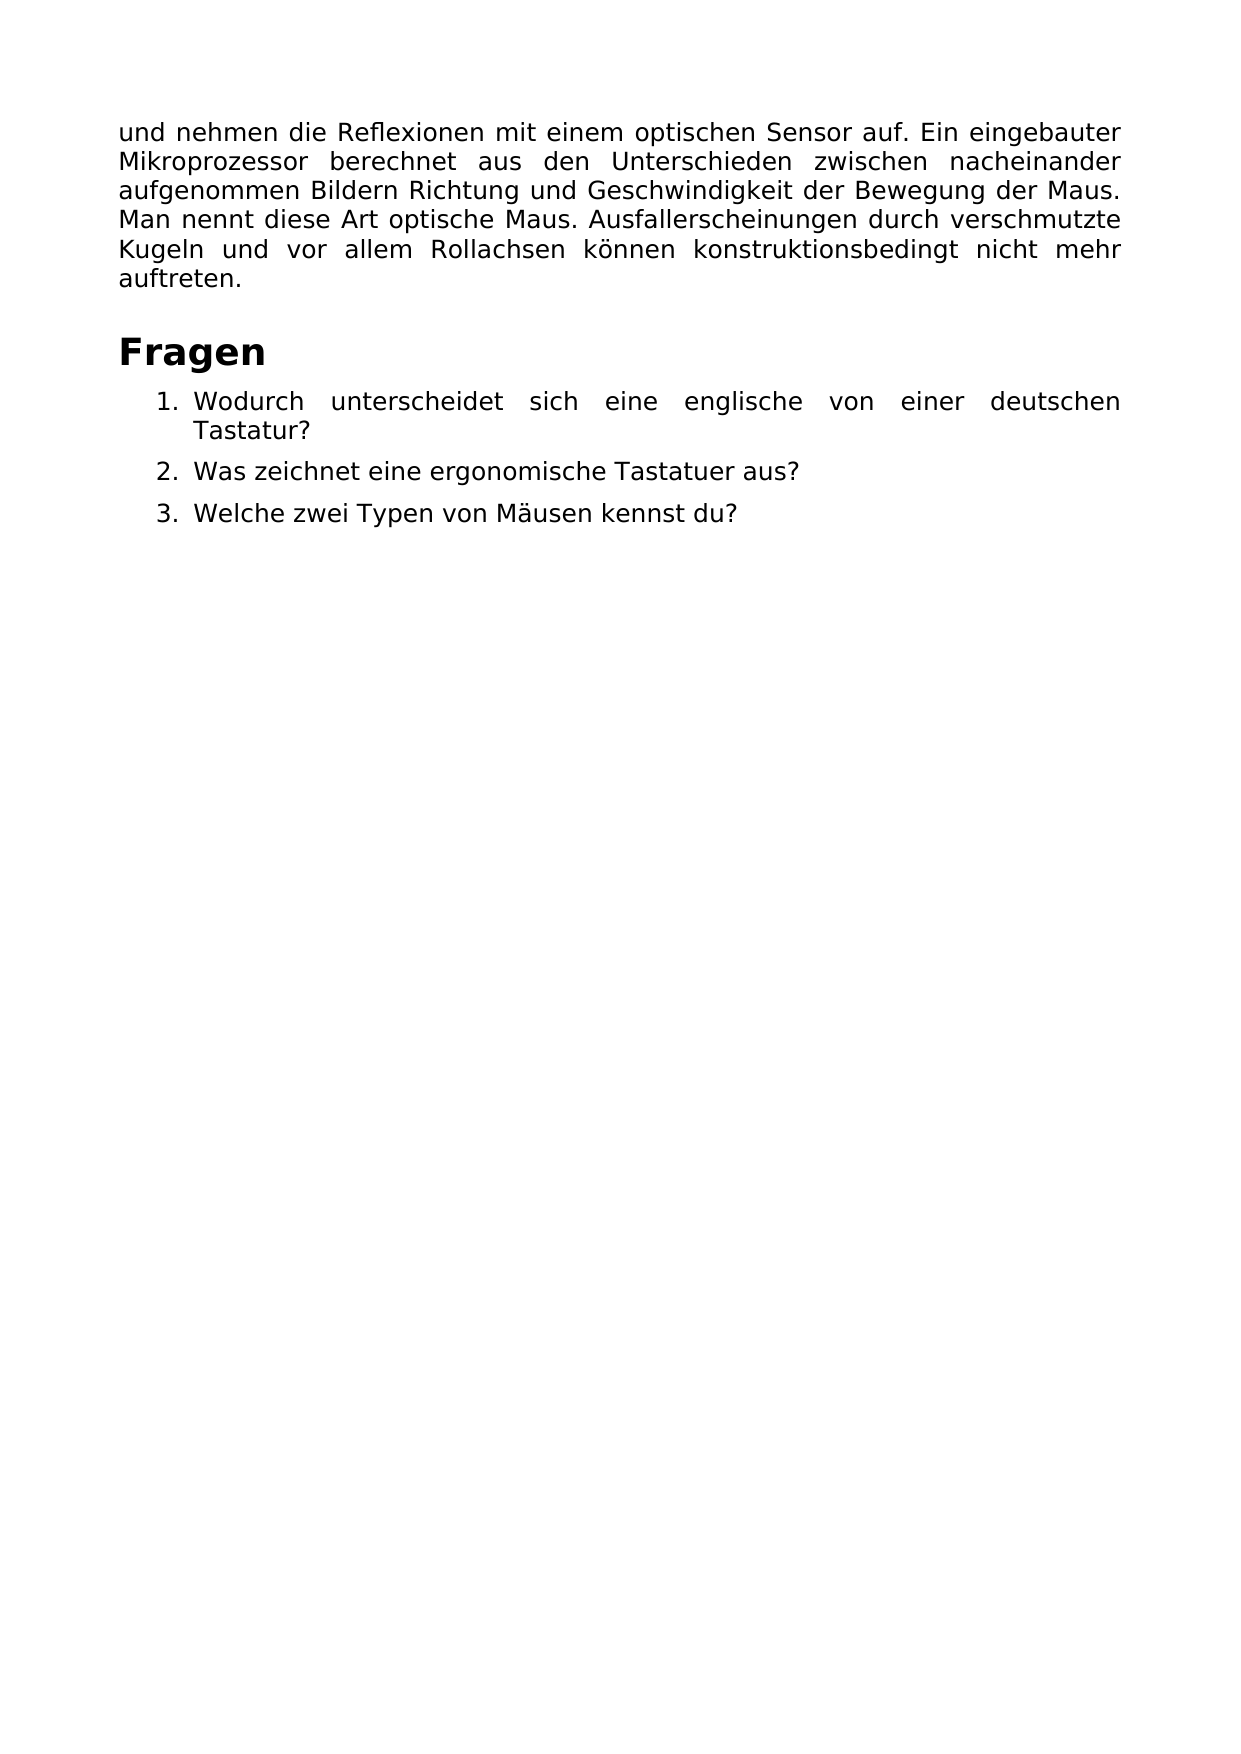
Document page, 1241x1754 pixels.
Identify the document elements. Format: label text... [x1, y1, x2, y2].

list Welche zwei Typen von Mäusen kennst du? [156, 499, 1122, 528]
text und nehmen die Reflexionen mit einem optischen Sensor auf. Ein eingebauter Mikroprozessor berechnet aus den Unterschieden zwischen nacheinander aufgenommen Bildern Richtung und Geschwindigkeit der Bewegung der Maus. Man nennt diese Art optische Maus. Ausfallerscheinungen durch verschmutzte Kugeln und vor allem Rollachsen können konstruktionsbedingt nicht mehr auftreten. [118, 118, 1122, 293]
list Was zeichnet eine ergonomische Tastatuer aus? [156, 458, 1122, 487]
list Wodurch unterscheidet sich eine englische von einer deutschen Tastatur? [156, 387, 1122, 445]
subtitle Fragen [118, 331, 1122, 374]
